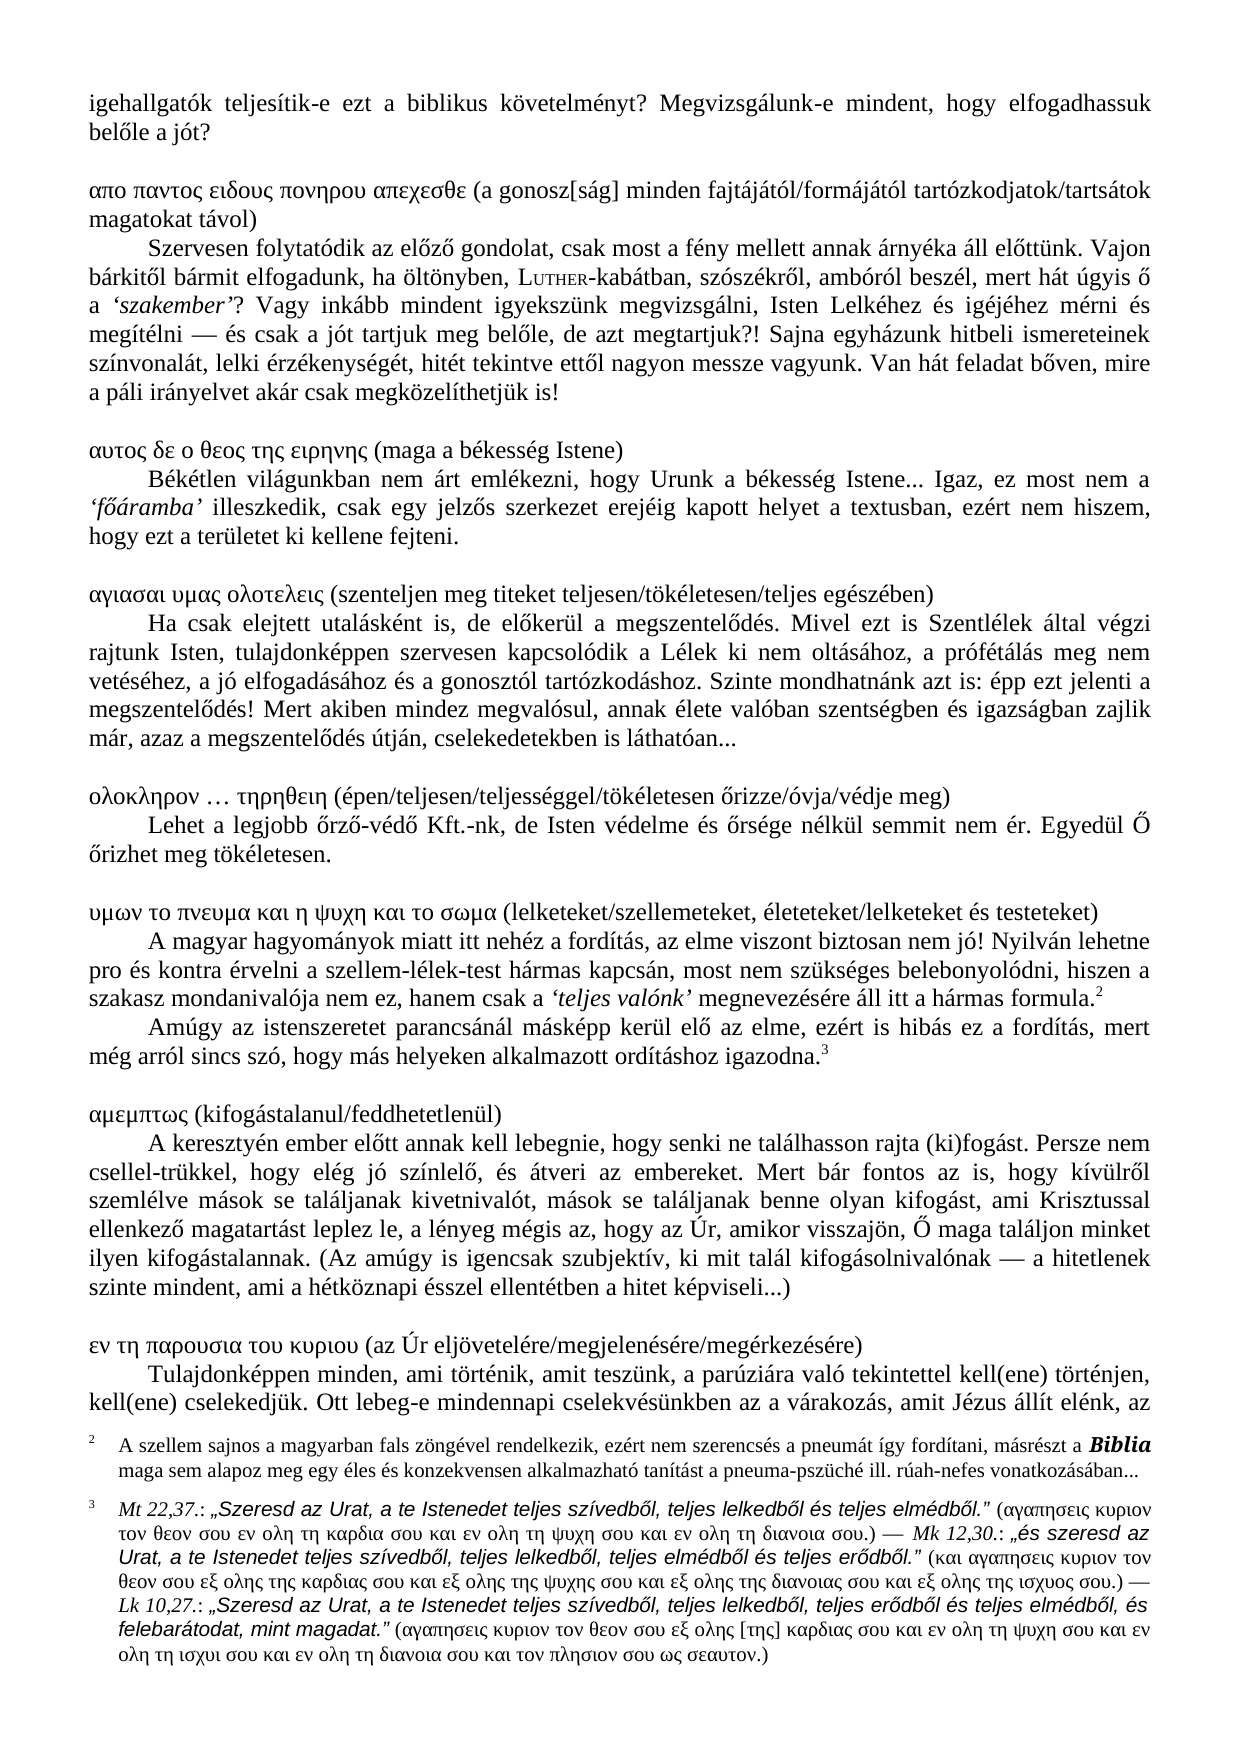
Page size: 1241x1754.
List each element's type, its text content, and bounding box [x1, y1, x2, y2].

text Lehet a legjobb őrző-védő Kft.‑nk, de Isten védelme és őrsége nélkül semmit nem ér. Egyedül Ő őrizhet meg tökéletesen. [88, 810, 1152, 868]
text αγιασαι υμας ολοτελεις (szenteljen meg titeket teljesen/tökéletesen/teljes egészében) [88, 579, 1152, 608]
text Szervesen folytatódik az előző gondolat, csak most a fény mellett annak árnyéka áll előttünk. Vajon bárkitől bármit elfogadunk, ha öltönyben, Luther-kabátban, szószékről, ambóról beszél, mert hát úgyis ő a ‘szakember’? Vagy inkább mindent igyekszünk megvizsgálni, Isten Lelkéhez és igéjéhez mérni és megítélni ― és csak a jót tartjuk meg belőle, de azt megtartjuk?! Sajna egyházunk hitbeli ismereteinek színvonalát, lelki érzékenységét, hitét tekintve ettől nagyon messze vagyunk. Van hát feladat bőven, mire a páli irányelvet akár csak megközelíthetjük is! [88, 233, 1152, 406]
text αμεμπτως (kifogástalanul/feddhetetlenül) [88, 1099, 1152, 1128]
text ολοκληρον … τηρηθειη (épen/teljesen/teljességgel/tökéletesen őrizze/óvja/védje meg) [88, 781, 1152, 810]
text εν τη παρουσια του κυριου (az Úr eljövetelére/megjelenésére/megérkezésére) [88, 1330, 1152, 1359]
text Amúgy az istenszeretet parancsánál másképp kerül elő az elme, ezért is hibás ez a fordítás, mert még arról sincs szó, hogy más helyeken alkalmazott ordításhoz igazodna. [88, 1012, 1152, 1070]
text υμων το πνευμα και η ψυχη και το σωμα (lelketeket/szellemeteket, életeteket/lelketeket és testeteket) [88, 897, 1152, 926]
text απο παντος ειδους πονηρου απεχεσθε (a gonosz[ság] minden fajtájától/formájától tartózkodjatok/tartsátok magatokat távol) [88, 176, 1152, 233]
text igehallgatók teljesítik‑e ezt a biblikus követelményt? Megvizsgálunk‑e mindent, hogy elfogadhassuk belőle a jót? [88, 88, 1152, 146]
text A magyar hagyományok miatt itt nehéz a fordítás, az elme viszont biztosan nem jó! Nyilván lehetne pro és kontra érvelni a szellem-lélek-test hármas kapcsán, most nem szükséges belebonyolódni, hiszen a szakasz mondanivalója nem ez, hanem csak a ‘teljes valónk’ megnevezésére áll itt a hármas formula. [88, 926, 1152, 1012]
text A szellem sajnos a magyarban fals zöngével rendelkezik, ezért nem szerencsés a pneumát így fordítani, másrészt a Biblia maga sem alapoz meg egy éles és konzekvensen alkalmazható tanítást a pneuma-pszüché ill. rúah-nefes vonatkozásában... [88, 1430, 1152, 1482]
text Békétlen világunkban nem árt emlékezni, hogy Urunk a békesség Istene... Igaz, ez most nem a ‘főáramba’ illeszkedik, csak egy jelzős szerkezet erejéig kapott helyet a textusban, ezért nem hiszem, hogy ezt a területet ki kellene fejteni. [88, 464, 1152, 550]
text αυτος δε ο θεος της ειρηνης (maga a békesség Istene) [88, 435, 1152, 464]
text Tulajdonképpen minden, ami történik, amit teszünk, a parúziára való tekintettel kell(ene) történjen, kell(ene) cselekedjük. Ott lebeg‑e mindennapi cselekvésünkben az a várakozás, amit Jézus állít elénk, az [88, 1359, 1152, 1416]
text Mt 22,37.: „Szeresd az Urat, a te Istenedet teljes szívedből, teljes lelkedből és teljes elmédből.” (αγαπησεις κυριον τον θεον σου εν ολη τη καρδια σου και εν ολη τη ψυχη σου και εν ολη τη διανοια σου.) ― Mk 12,30.: „és szeresd az Urat, a te Istenedet teljes szívedből, teljes lelkedből, teljes elmédből és teljes erődből.” (και αγαπησεις κυριον τον θεον σου εξ ολης της καρδιας σου και εξ ολης της ψυχης σου και εξ ολης της διανοιας σου και εξ ολης της ισχυος σου.) ― Lk 10,27.: „Szeresd az Urat, a te Istenedet teljes szívedből, teljes lelkedből, teljes erődből és teljes elmédből, és felebarátodat, mint magadat.” (αγαπησεις κυριον τον θεον σου εξ ολης [της] καρδιας σου και εν ολη τη ψυχη σου και εν ολη τη ισχυι σου και εν ολη τη διανοια σου και τον πλησιον σου ως σεαυτον.) [88, 1497, 1152, 1665]
text A keresztyén ember előtt annak kell lebegnie, hogy senki ne találhasson rajta (ki)fogást. Persze nem csellel-trükkel, hogy elég jó színlelő, és átveri az embereket. Mert bár fontos az is, hogy kívülről szemlélve mások se találjanak kivetnivalót, mások se találjanak benne olyan kifogást, ami Krisztussal ellenkező magatartást leplez le, a lényeg mégis az, hogy az Úr, amikor visszajön, Ő maga találjon minket ilyen kifogástalannak. (Az amúgy is igencsak szubjektív, ki mit talál kifogásolnivalónak ― a hitetlenek szinte mindent, ami a hétköznapi ésszel ellentétben a hitet képviseli...) [88, 1128, 1152, 1300]
text Ha csak elejtett utalásként is, de előkerül a megszentelődés. Mivel ezt is Szentlélek által végzi rajtunk Isten, tulajdonképpen szervesen kapcsolódik a Lélek ki nem oltásához, a prófétálás meg nem vetéséhez, a jó elfogadásához és a gonosztól tartózkodáshoz. Szinte mondhatnánk azt is: épp ezt jelenti a megszentelődés! Mert akiben mindez megvalósul, annak élete valóban szentségben és igazságban zajlik már, azaz a megszentelődés útján, cselekedetekben is láthatóan... [88, 608, 1152, 752]
